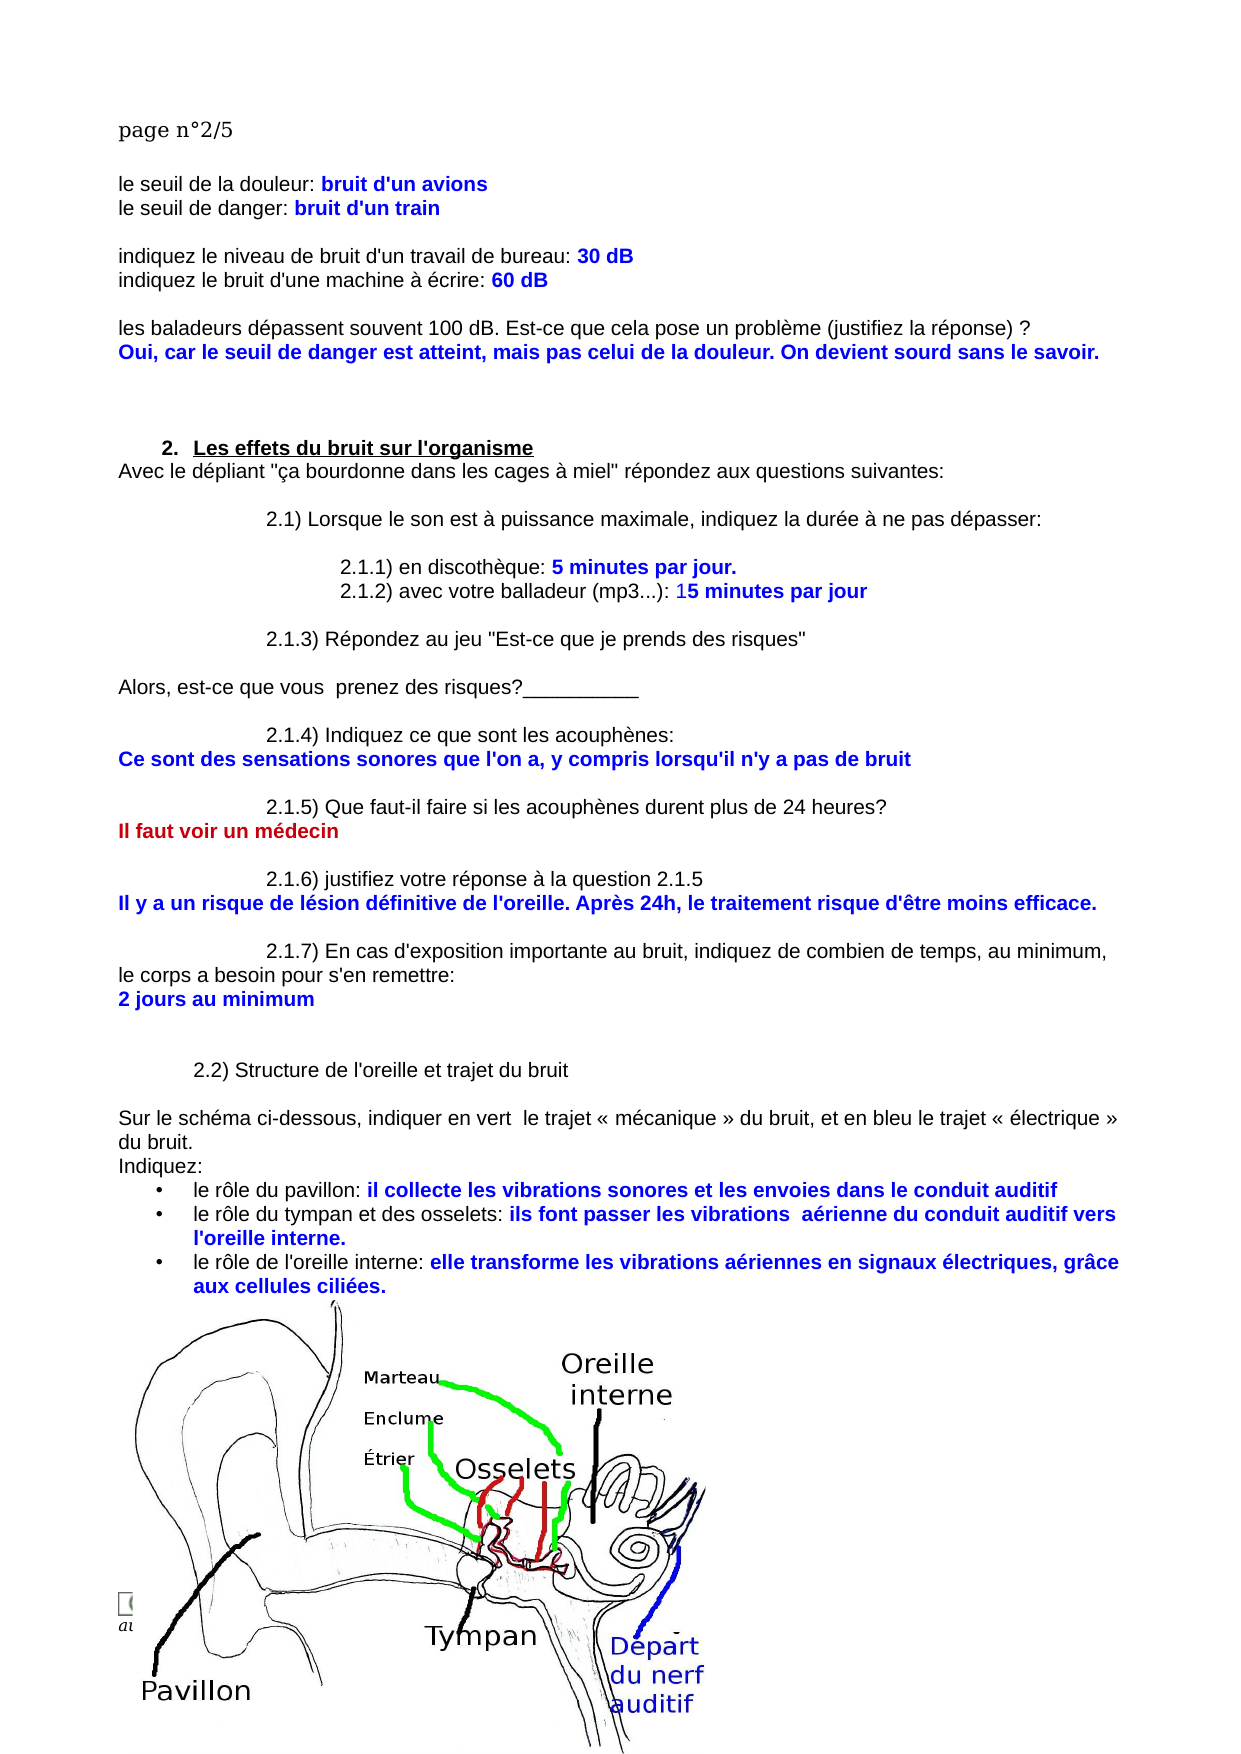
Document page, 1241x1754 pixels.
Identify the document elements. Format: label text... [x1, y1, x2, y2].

text 2.1.3) Répondez au jeu "Est-ce que je prends des risques" [118, 627, 1122, 651]
text Sur le schéma ci-dessous, indiquer en vert le trajet « mécanique » du bruit, et en bleu le trajet « électrique » du bruit. [118, 1106, 1122, 1154]
text Il faut voir un médecin [118, 819, 1122, 843]
text Alors, est-ce que vous prenez des risques?__________ [118, 675, 1122, 699]
text 2.1.5) Que faut-il faire si les acouphènes durent plus de 24 heures? [118, 795, 1122, 819]
text 2.1.7) En cas d'exposition importante au bruit, indiquez de combien de temps, au minimum, le corps a besoin pour s'en remettre: [118, 938, 1122, 986]
text 2.1) Lorsque le son est à puissance maximale, indiquez la durée à ne pas dépasser: [118, 507, 1122, 531]
text indiquez le niveau de bruit d'un travail de bureau: 30 dB [118, 244, 1122, 268]
list Les effets du bruit sur l'organisme [156, 435, 1122, 459]
text les baladeurs dépassent souvent 100 dB. Est-ce que cela pose un problème (justifiez la réponse) ? [118, 316, 1122, 339]
text 2.1.6) justifiez votre réponse à la question 2.1.5 [118, 867, 1122, 891]
text le seuil de danger: bruit d'un train [118, 196, 1122, 220]
text Avec le dépliant "ça bourdonne dans les cages à miel" répondez aux questions suivantes: [118, 459, 1122, 483]
text Ce sont des sensations sonores que l'on a, y compris lorsqu'il n'y a pas de bruit [118, 747, 1122, 771]
text Il y a un risque de lésion définitive de l'oreille. Après 24h, le traitement risque d'être moins efficace. [118, 891, 1122, 914]
text indiquez le bruit d'une machine à écrire: 60 dB [118, 268, 1122, 292]
list le rôle du pavillon: il collecte les vibrations sonores et les envoies dans le conduit auditif [156, 1178, 1122, 1202]
text 2.1.1) en discothèque: 5 minutes par jour. [118, 555, 1122, 579]
text le seuil de la douleur: bruit d'un avions [118, 172, 1122, 196]
list le rôle de l'oreille interne: elle transforme les vibrations aériennes en signaux électriques, grâce aux cellules ciliées. [156, 1250, 1122, 1298]
text 2 jours au minimum [118, 986, 1122, 1010]
text Oui, car le seuil de danger est atteint, mais pas celui de la douleur. On devient sourd sans le savoir. [118, 339, 1122, 363]
list le rôle du tympan et des osselets: ils font passer les vibrations aérienne du conduit auditif vers l'oreille interne. [156, 1202, 1122, 1250]
list 2.2) Structure de l'oreille et trajet du bruit [156, 1058, 1122, 1082]
text 2.1.2) avec votre balladeur (mp3...): 15 minutes par jour [118, 579, 1122, 603]
picture [118, 1300, 706, 1754]
text 2.1.4) Indiquez ce que sont les acouphènes: [118, 723, 1122, 747]
text Indiquez: [118, 1154, 1122, 1178]
